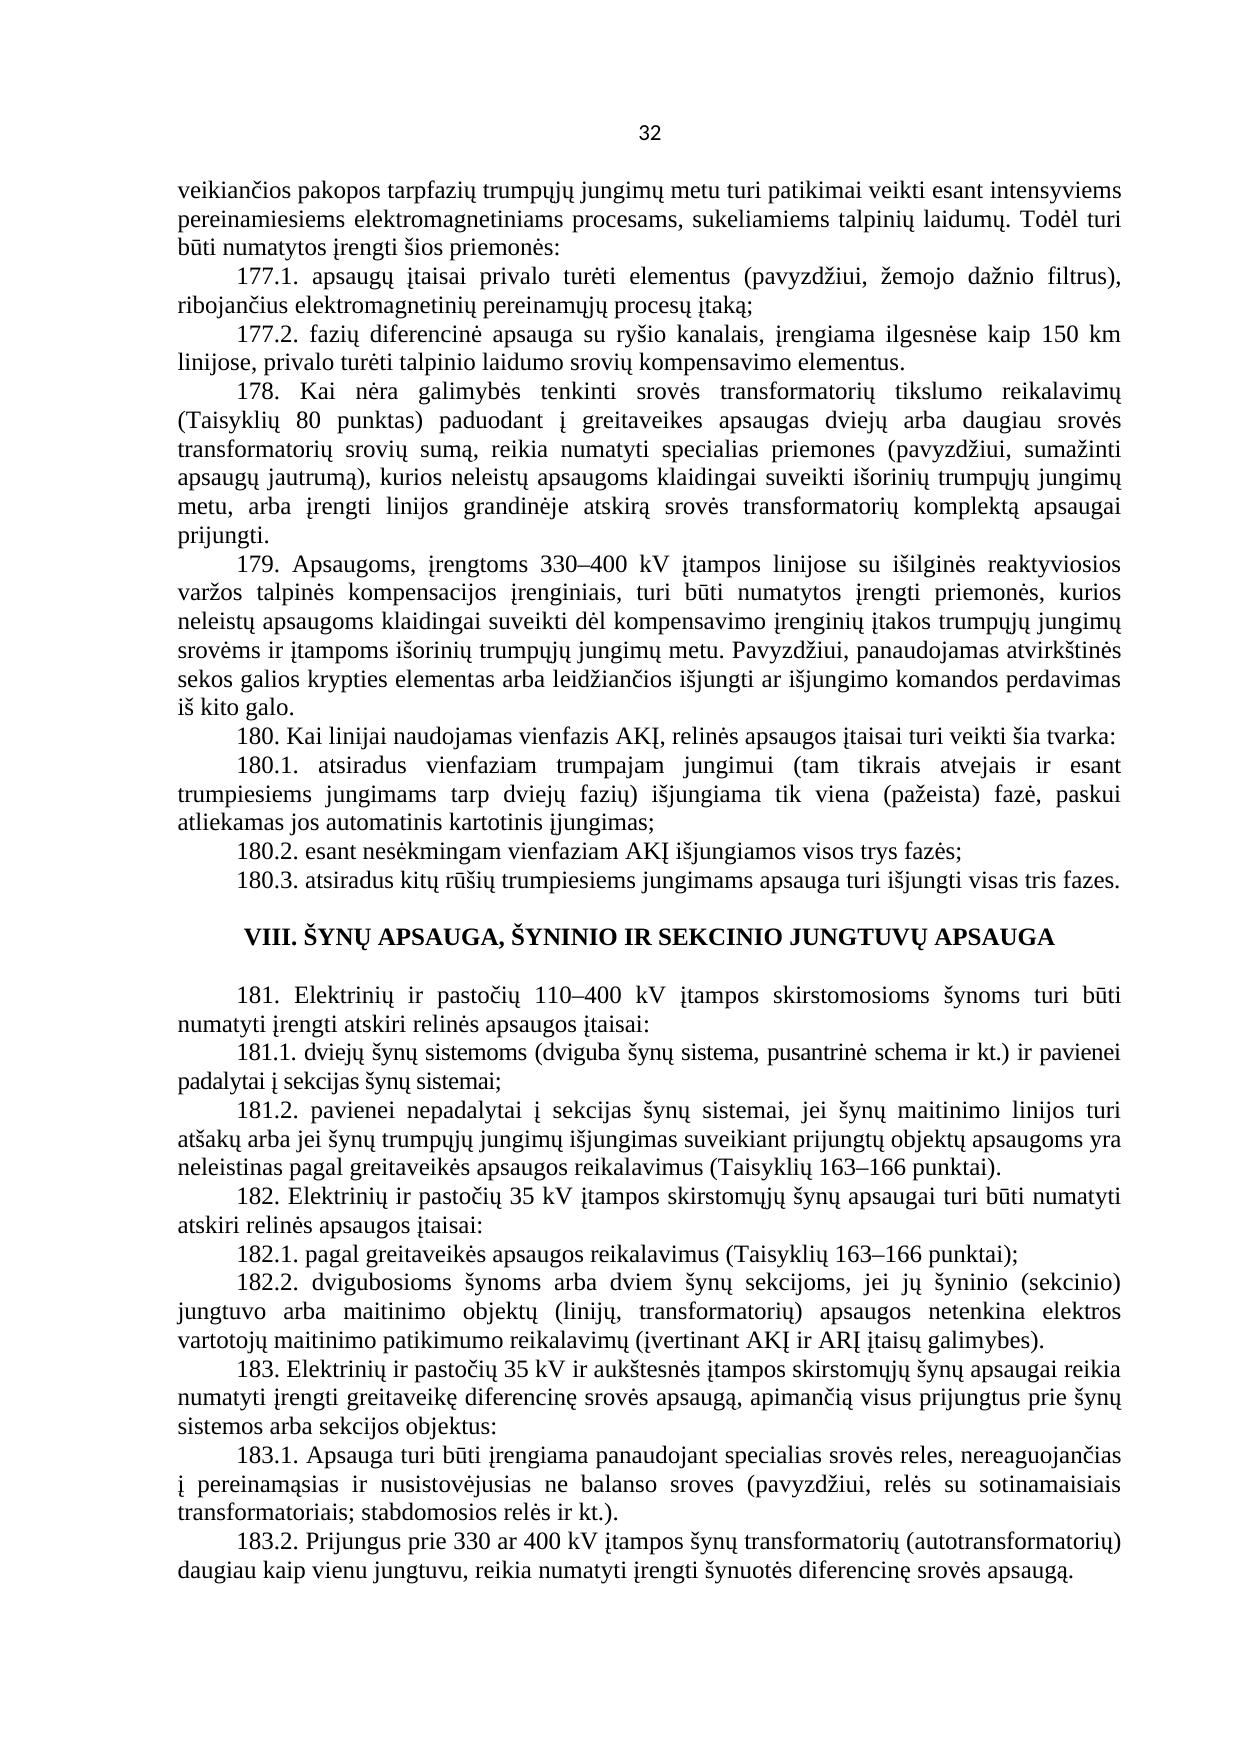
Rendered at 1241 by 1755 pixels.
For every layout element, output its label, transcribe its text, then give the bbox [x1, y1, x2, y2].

text 180.2. esant nesėkmingam vienfaziam AKĮ išjungiamos visos trys fazės; [177, 836, 1122, 865]
text 182.1. pagal greitaveikės apsaugos reikalavimus (Taisyklių 163–166 punktai); [177, 1239, 1122, 1267]
text 177.1. apsaugų įtaisai privalo turėti elementus (pavyzdžiui, žemojo dažnio filtrus), ribojančius elektromagnetinių pereinamųjų procesų įtaką; [177, 261, 1122, 319]
text 180. Kai linijai naudojamas vienfazis AKĮ, relinės apsaugos įtaisai turi veikti šia tvarka: [177, 721, 1122, 750]
text 181.2. pavienei nepadalytai į sekcijas šynų sistemai, jei šynų maitinimo linijos turi atšakų arba jei šynų trumpųjų jungimų išjungimas suveikiant prijungtų objektų apsaugoms yra neleistinas pagal greitaveikės apsaugos reikalavimus (Taisyklių 163–166 punktai). [177, 1095, 1122, 1181]
text 182. Elektrinių ir pastočių 35 kV įtampos skirstomųjų šynų apsaugai turi būti numatyti atskiri relinės apsaugos įtaisai: [177, 1181, 1122, 1239]
text 180.3. atsiradus kitų rūšių trumpiesiems jungimams apsauga turi išjungti visas tris fazes. [177, 865, 1122, 894]
text 183.2. Prijungus prie 330 ar 400 kV įtampos šynų transformatorių (autotransformatorių) daugiau kaip vienu jungtuvu, reikia numatyti įrengti šynuotės diferencinę srovės apsaugą. [177, 1526, 1122, 1584]
text VIII. ŠYNŲ APSAUGA, ŠYNINIO IR SEKCINIO JUNGTUVŲ APSAUGA [177, 922, 1122, 951]
text 183. Elektrinių ir pastočių 35 kV ir aukštesnės įtampos skirstomųjų šynų apsaugai reikia numatyti įrengti greitaveikę diferencinę srovės apsaugą, apimančią visus prijungtus prie šynų sistemos arba sekcijos objektus: [177, 1354, 1122, 1440]
text 181. Elektrinių ir pastočių 110–400 kV įtampos skirstomosioms šynoms turi būti numatyti įrengti atskiri relinės apsaugos įtaisai: [177, 980, 1122, 1037]
text 179. Apsaugoms, įrengtoms 330–400 kV įtampos linijose su išilginės reaktyviosios varžos talpinės kompensacijos įrenginiais, turi būti numatytos įrengti priemonės, kurios neleistų apsaugoms klaidingai suveikti dėl kompensavimo įrenginių įtakos trumpųjų jungimų srovėms ir įtampoms išorinių trumpųjų jungimų metu. Pavyzdžiui, panaudojamas atvirkštinės sekos galios krypties elementas arba leidžiančios išjungti ar išjungimo komandos perdavimas iš kito galo. [177, 549, 1122, 721]
text 181.1. dviejų šynų sistemoms (dviguba šynų sistema, pusantrinė schema ir kt.) ir pavienei padalytai į sekcijas šynų sistemai; [177, 1037, 1122, 1095]
text 178. Kai nėra galimybės tenkinti srovės transformatorių tikslumo reikalavimų (Taisyklių 80 punktas) paduodant į greitaveikes apsaugas dviejų arba daugiau srovės transformatorių srovių sumą, reikia numatyti specialias priemones (pavyzdžiui, sumažinti apsaugų jautrumą), kurios neleistų apsaugoms klaidingai suveikti išorinių trumpųjų jungimų metu, arba įrengti linijos grandinėje atskirą srovės transformatorių komplektą apsaugai prijungti. [177, 376, 1122, 549]
text 177.2. fazių diferencinė apsauga su ryšio kanalais, įrengiama ilgesnėse kaip 150 km linijose, privalo turėti talpinio laidumo srovių kompensavimo elementus. [177, 319, 1122, 376]
text 183.1. Apsauga turi būti įrengiama panaudojant specialias srovės reles, nereaguojančias į pereinamąsias ir nusistovėjusias ne balanso sroves (pavyzdžiui, relės su sotinamaisiais transformatoriais; stabdomosios relės ir kt.). [177, 1440, 1122, 1526]
text veikiančios pakopos tarpfazių trumpųjų jungimų metu turi patikimai veikti esant intensyviems pereinamiesiems elektromagnetiniams procesams, sukeliamiems talpinių laidumų. Todėl turi būti numatytos įrengti šios priemonės: [177, 175, 1122, 261]
text 180.1. atsiradus vienfaziam trumpajam jungimui (tam tikrais atvejais ir esant trumpiesiems jungimams tarp dviejų fazių) išjungiama tik viena (pažeista) fazė, paskui atliekamas jos automatinis kartotinis įjungimas; [177, 750, 1122, 836]
text 182.2. dvigubosioms šynoms arba dviem šynų sekcijoms, jei jų šyninio (sekcinio) jungtuvo arba maitinimo objektų (linijų, transformatorių) apsaugos netenkina elektros vartotojų maitinimo patikimumo reikalavimų (įvertinant AKĮ ir ARĮ įtaisų galimybes). [177, 1267, 1122, 1354]
